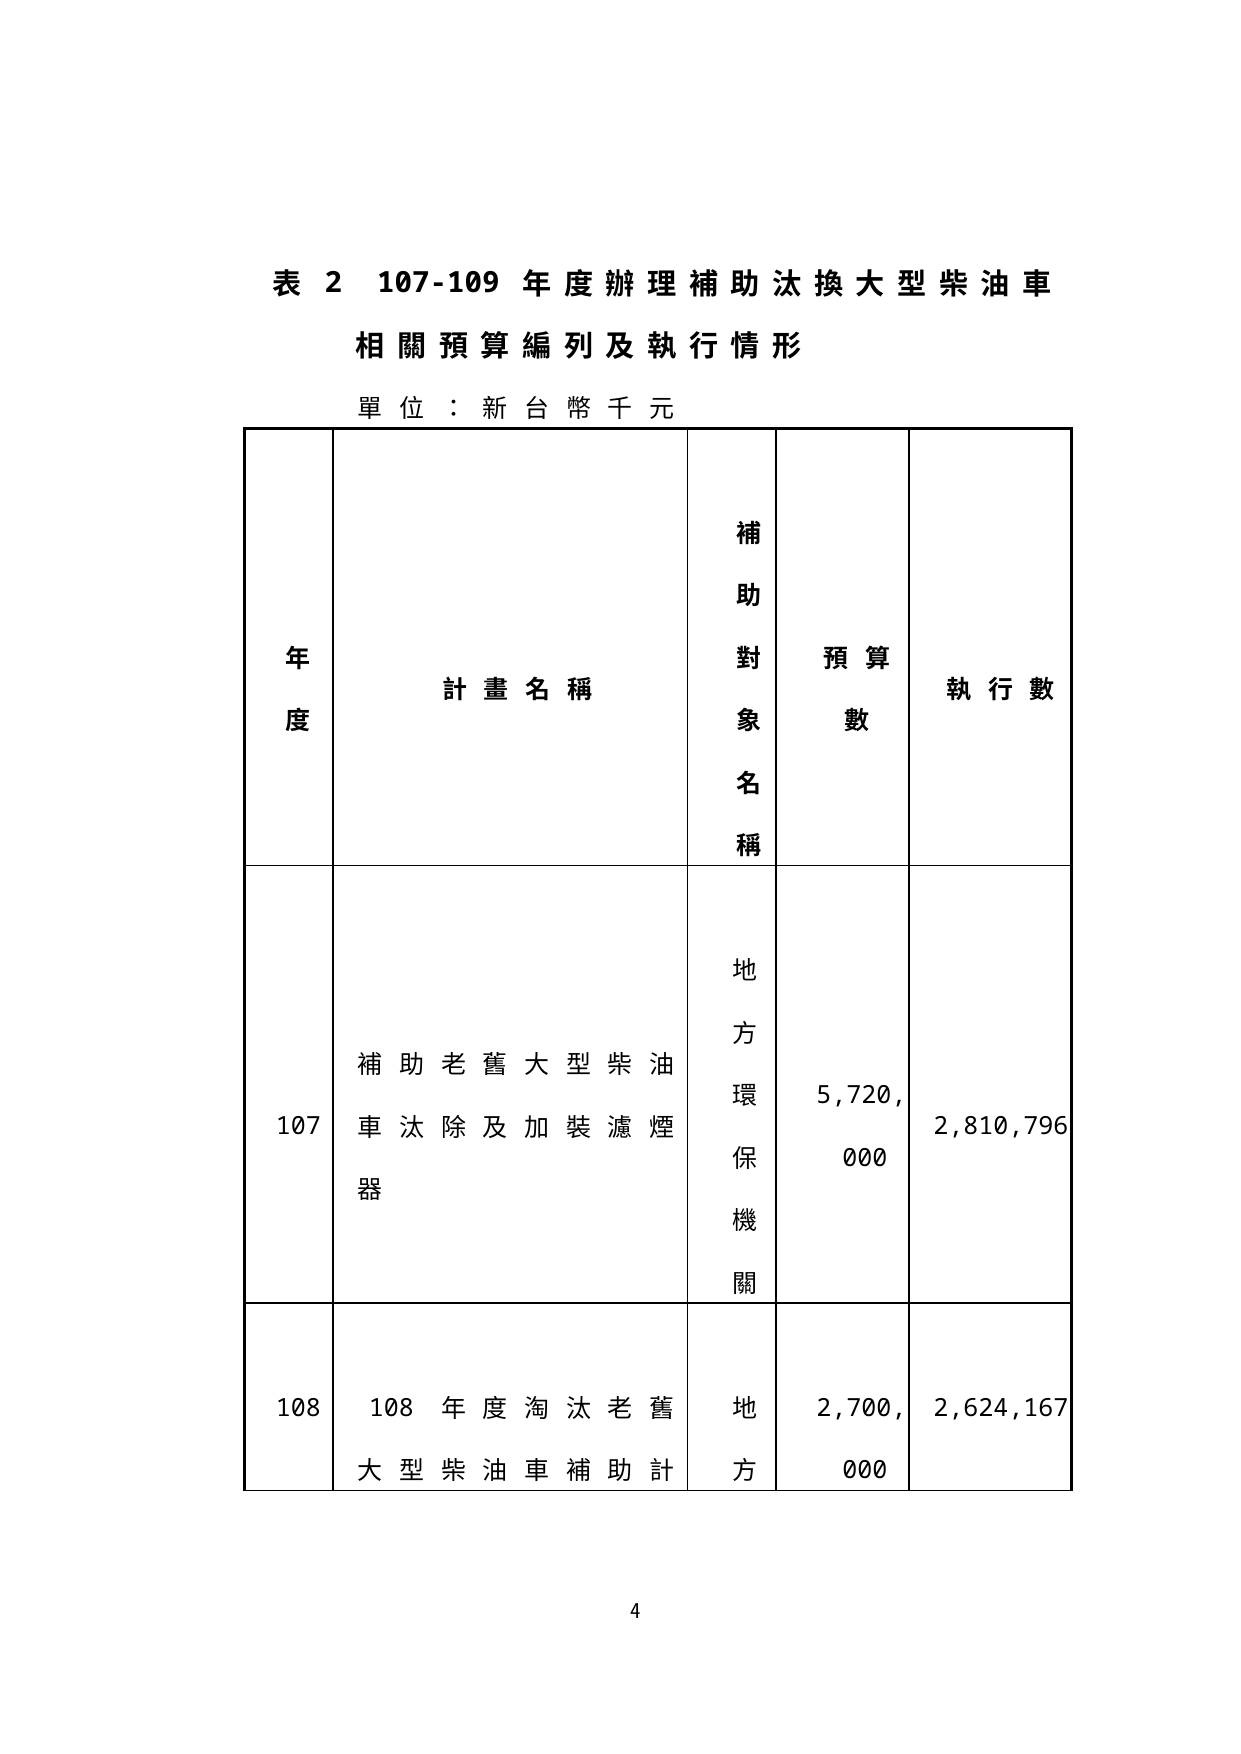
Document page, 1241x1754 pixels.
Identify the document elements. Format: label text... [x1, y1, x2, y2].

table_cell 2,810,796 [910, 866, 1070, 1302]
table_cell 5,720,000 [777, 866, 908, 1302]
table_header 補助對象名稱 [688, 430, 775, 865]
table_header 執行數 [910, 430, 1070, 865]
table_cell 補助老舊大型柴油車汰除及加裝濾煙器 [334, 866, 687, 1302]
table_cell 2,700,000 [777, 1304, 908, 1490]
table_header 計畫名稱 [334, 430, 687, 865]
table_cell 地方環保機關 [688, 866, 775, 1302]
table_cell 107 [246, 866, 332, 1302]
table_header 年度 [246, 430, 332, 865]
text 表2 107-109年度辦理補助汰換大型柴油車相關預算編列及執行情形 單位：新台幣千元 [242, 240, 1058, 427]
table_header 預算數 [777, 430, 908, 865]
table_cell 108 [246, 1304, 332, 1490]
table_cell 108年度淘汰老舊大型柴油車補助計 [334, 1304, 687, 1490]
table_cell 地方 [688, 1304, 775, 1490]
table_cell 2,624,167 [910, 1304, 1070, 1490]
